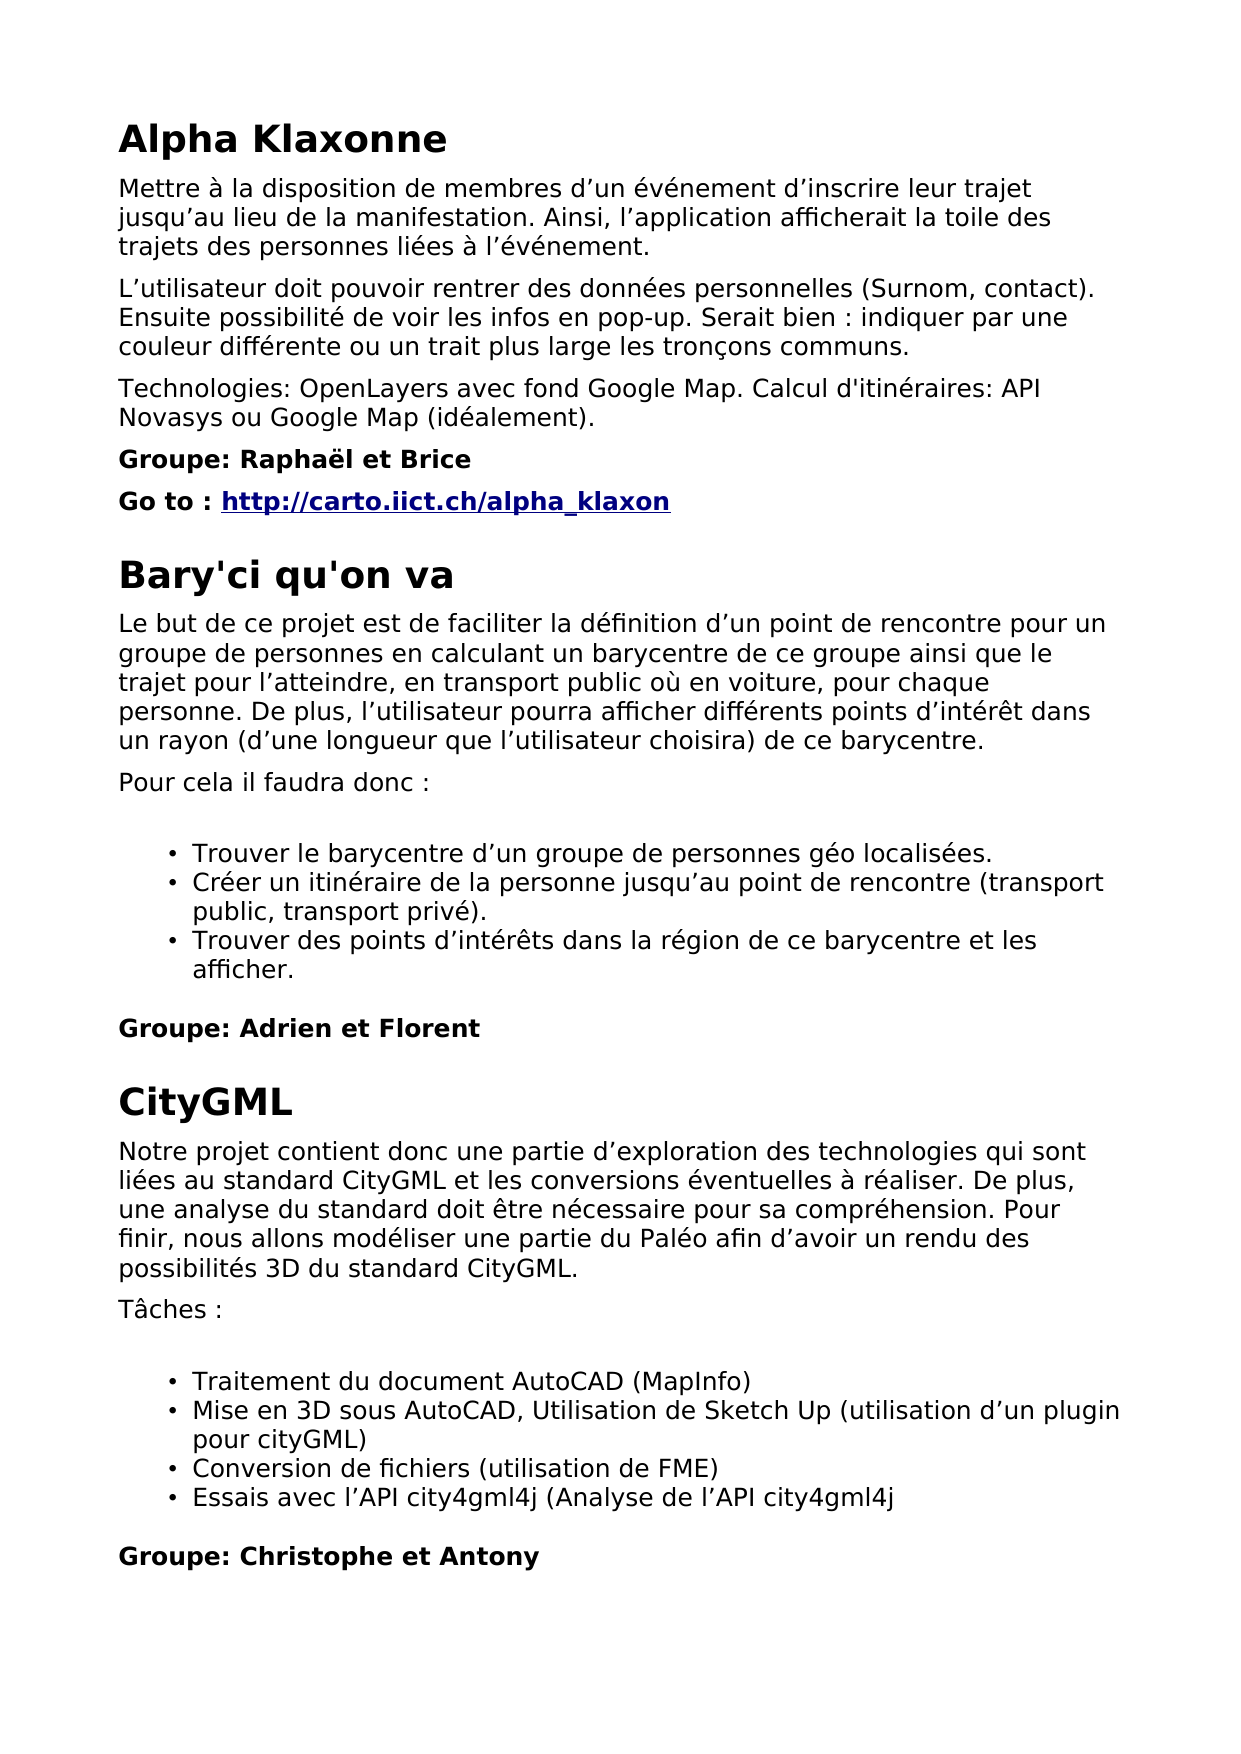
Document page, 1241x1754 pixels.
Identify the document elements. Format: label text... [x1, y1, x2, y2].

text Le but de ce projet est de faciliter la définition d’un point de rencontre pour un groupe de personnes en calculant un barycentre de ce groupe ainsi que le trajet pour l’atteindre, en transport public où en voiture, pour chaque personne. De plus, l’utilisateur pourra afficher différents points d’intérêt dans un rayon (d’une longueur que l’utilisateur choisira) de ce barycentre. [118, 609, 1122, 755]
text Groupe: Christophe et Antony [118, 1542, 1122, 1571]
list Essais avec l’API city4gml4j (Analyse de l’API city4gml4j [177, 1483, 1122, 1512]
list Traitement du document AutoCAD (MapInfo) [177, 1367, 1122, 1396]
text Technologies: OpenLayers avec fond Google Map. Calcul d'itinéraires: API Novasys ou Google Map (idéalement). [118, 374, 1122, 433]
text Mettre à la disposition de membres d’un événement d’inscrire leur trajet jusqu’au lieu de la manifestation. Ainsi, l’application afficherait la toile des trajets des personnes liées à l’événement. [118, 174, 1122, 262]
list Trouver le barycentre d’un groupe de personnes géo localisées. [177, 839, 1122, 868]
text Tâches : [118, 1296, 1122, 1325]
text Notre projet contient donc une partie d’exploration des technologies qui sont liées au standard CityGML et les conversions éventuelles à réaliser. De plus, une analyse du standard doit être nécessaire pour sa compréhension. Pour finir, nous allons modéliser une partie du Paléo afin d’avoir un rendu des possibilités 3D du standard CityGML. [118, 1137, 1122, 1283]
subtitle CityGML [118, 1081, 1122, 1125]
list Conversion de fichiers (utilisation de FME) [177, 1454, 1122, 1483]
subtitle Alpha Klaxonne [118, 118, 1122, 162]
text Groupe: Raphaël et Brice [118, 445, 1122, 474]
text Go to : http://carto.iict.ch/alpha_klaxon [118, 487, 1122, 516]
list Mise en 3D sous AutoCAD, Utilisation de Sketch Up (utilisation d’un plugin pour cityGML) [177, 1396, 1122, 1454]
list Créer un itinéraire de la personne jusqu’au point de rencontre (transport public, transport privé). [177, 868, 1122, 927]
subtitle Bary'ci qu'on va [118, 553, 1122, 597]
list Trouver des points d’intérêts dans la région de ce barycentre et les afficher. [177, 927, 1122, 985]
text L’utilisateur doit pouvoir rentrer des données personnelles (Surnom, contact). Ensuite possibilité de voir les infos en pop-up. Serait bien : indiquer par une couleur différente ou un trait plus large les tronçons communs. [118, 274, 1122, 362]
text Groupe: Adrien et Florent [118, 1014, 1122, 1043]
text Pour cela il faudra donc : [118, 768, 1122, 797]
